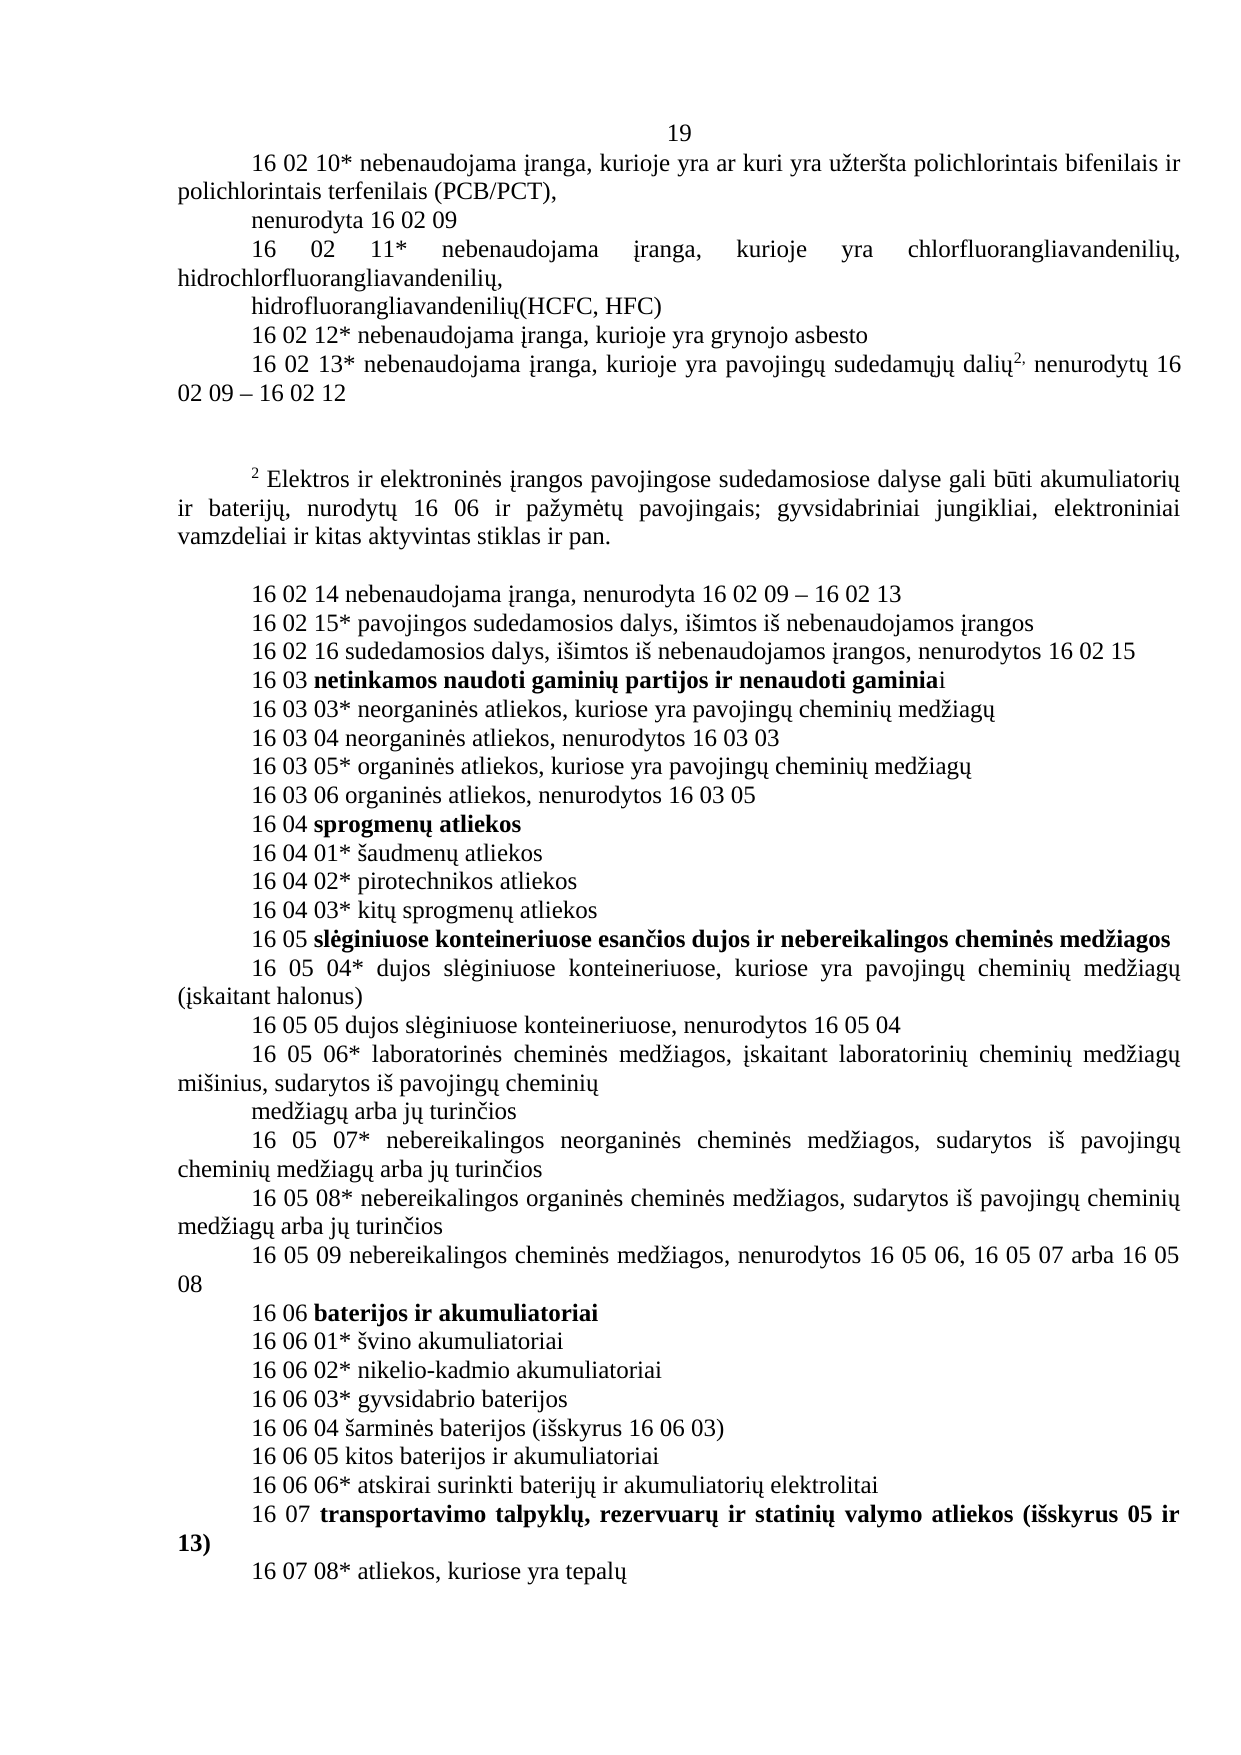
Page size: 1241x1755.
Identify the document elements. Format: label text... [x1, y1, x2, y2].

text 16 05 09 nebereikalingos cheminės medžiagos, nenurodytos 16 05 06, 16 05 07 arba 16 05 08 [177, 1240, 1181, 1298]
text 16 07 08* atliekos, kuriose yra tepalų [177, 1556, 1181, 1585]
text 16 04 sprogmenų atliekos [177, 809, 1181, 838]
text 16 06 baterijos ir akumuliatoriai [177, 1298, 1181, 1326]
text 16 02 13* nebenaudojama įranga, kurioje yra pavojingų sudedamųjų dalių2, nenurodytų 16 02 09 – 16 02 12 [177, 349, 1181, 406]
text hidrofluorangliavandenilių(HCFC, HFC) [177, 291, 1181, 320]
text 16 06 06* atskirai surinkti baterijų ir akumuliatorių elektrolitai [177, 1470, 1181, 1499]
text 16 06 01* švino akumuliatoriai [177, 1326, 1181, 1355]
text 16 02 14 nebenaudojama įranga, nenurodyta 16 02 09 – 16 02 13 [177, 579, 1181, 608]
text 16 02 11* nebenaudojama įranga, kurioje yra chlorfluorangliavandenilių, hidrochlorfluorangliavandenilių, [177, 234, 1181, 291]
text 16 04 03* kitų sprogmenų atliekos [177, 895, 1181, 924]
text 16 06 03* gyvsidabrio baterijos [177, 1384, 1181, 1413]
text 16 02 12* nebenaudojama įranga, kurioje yra grynojo asbesto [177, 320, 1181, 349]
text 16 06 04 šarminės baterijos (išskyrus 16 06 03) [177, 1413, 1181, 1441]
text 16 05 slėginiuose konteineriuose esančios dujos ir nebereikalingos cheminės medžiagos [177, 924, 1181, 953]
text 16 02 16 sudedamosios dalys, išimtos iš nebenaudojamos įrangos, nenurodytos 16 02 15 [177, 636, 1181, 665]
text 16 04 02* pirotechnikos atliekos [177, 866, 1181, 895]
text 16 05 07* nebereikalingos neorganinės cheminės medžiagos, sudarytos iš pavojingų cheminių medžiagų arba jų turinčios [177, 1125, 1181, 1183]
text 16 07 transportavimo talpyklų, rezervuarų ir statinių valymo atliekos (išskyrus 05 ir 13) [177, 1499, 1181, 1556]
text 16 05 08* nebereikalingos organinės cheminės medžiagos, sudarytos iš pavojingų cheminių medžiagų arba jų turinčios [177, 1183, 1181, 1240]
text 16 03 04 neorganinės atliekos, nenurodytos 16 03 03 [177, 723, 1181, 751]
text 16 05 04* dujos slėginiuose konteineriuose, kuriose yra pavojingų cheminių medžiagų (įskaitant halonus) [177, 953, 1181, 1010]
text 16 03 06 organinės atliekos, nenurodytos 16 03 05 [177, 780, 1181, 809]
text 16 05 06* laboratorinės cheminės medžiagos, įskaitant laboratorinių cheminių medžiagų mišinius, sudarytos iš pavojingų cheminių [177, 1039, 1181, 1096]
text nenurodyta 16 02 09 [177, 205, 1181, 234]
text 16 03 netinkamos naudoti gaminių partijos ir nenaudoti gaminiai [177, 665, 1181, 694]
text 16 02 15* pavojingos sudedamosios dalys, išimtos iš nebenaudojamos įrangos [177, 608, 1181, 636]
text 16 03 03* neorganinės atliekos, kuriose yra pavojingų cheminių medžiagų [177, 694, 1181, 723]
text medžiagų arba jų turinčios [177, 1096, 1181, 1125]
text 16 05 05 dujos slėginiuose konteineriuose, nenurodytos 16 05 04 [177, 1010, 1181, 1039]
text 16 04 01* šaudmenų atliekos [177, 838, 1181, 866]
text 16 06 02* nikelio-kadmio akumuliatoriai [177, 1355, 1181, 1384]
text 16 06 05 kitos baterijos ir akumuliatoriai [177, 1441, 1181, 1470]
text 2 Elektros ir elektroninės įrangos pavojingose sudedamosiose dalyse gali būti akumuliatorių ir baterijų, nurodytų 16 06 ir pažymėtų pavojingais; gyvsidabriniai jungikliai, elektroniniai vamzdeliai ir kitas aktyvintas stiklas ir pan. [177, 464, 1181, 550]
text 16 03 05* organinės atliekos, kuriose yra pavojingų cheminių medžiagų [177, 751, 1181, 780]
text 16 02 10* nebenaudojama įranga, kurioje yra ar kuri yra užteršta polichlorintais bifenilais ir polichlorintais terfenilais (PCB/PCT), [177, 148, 1181, 205]
